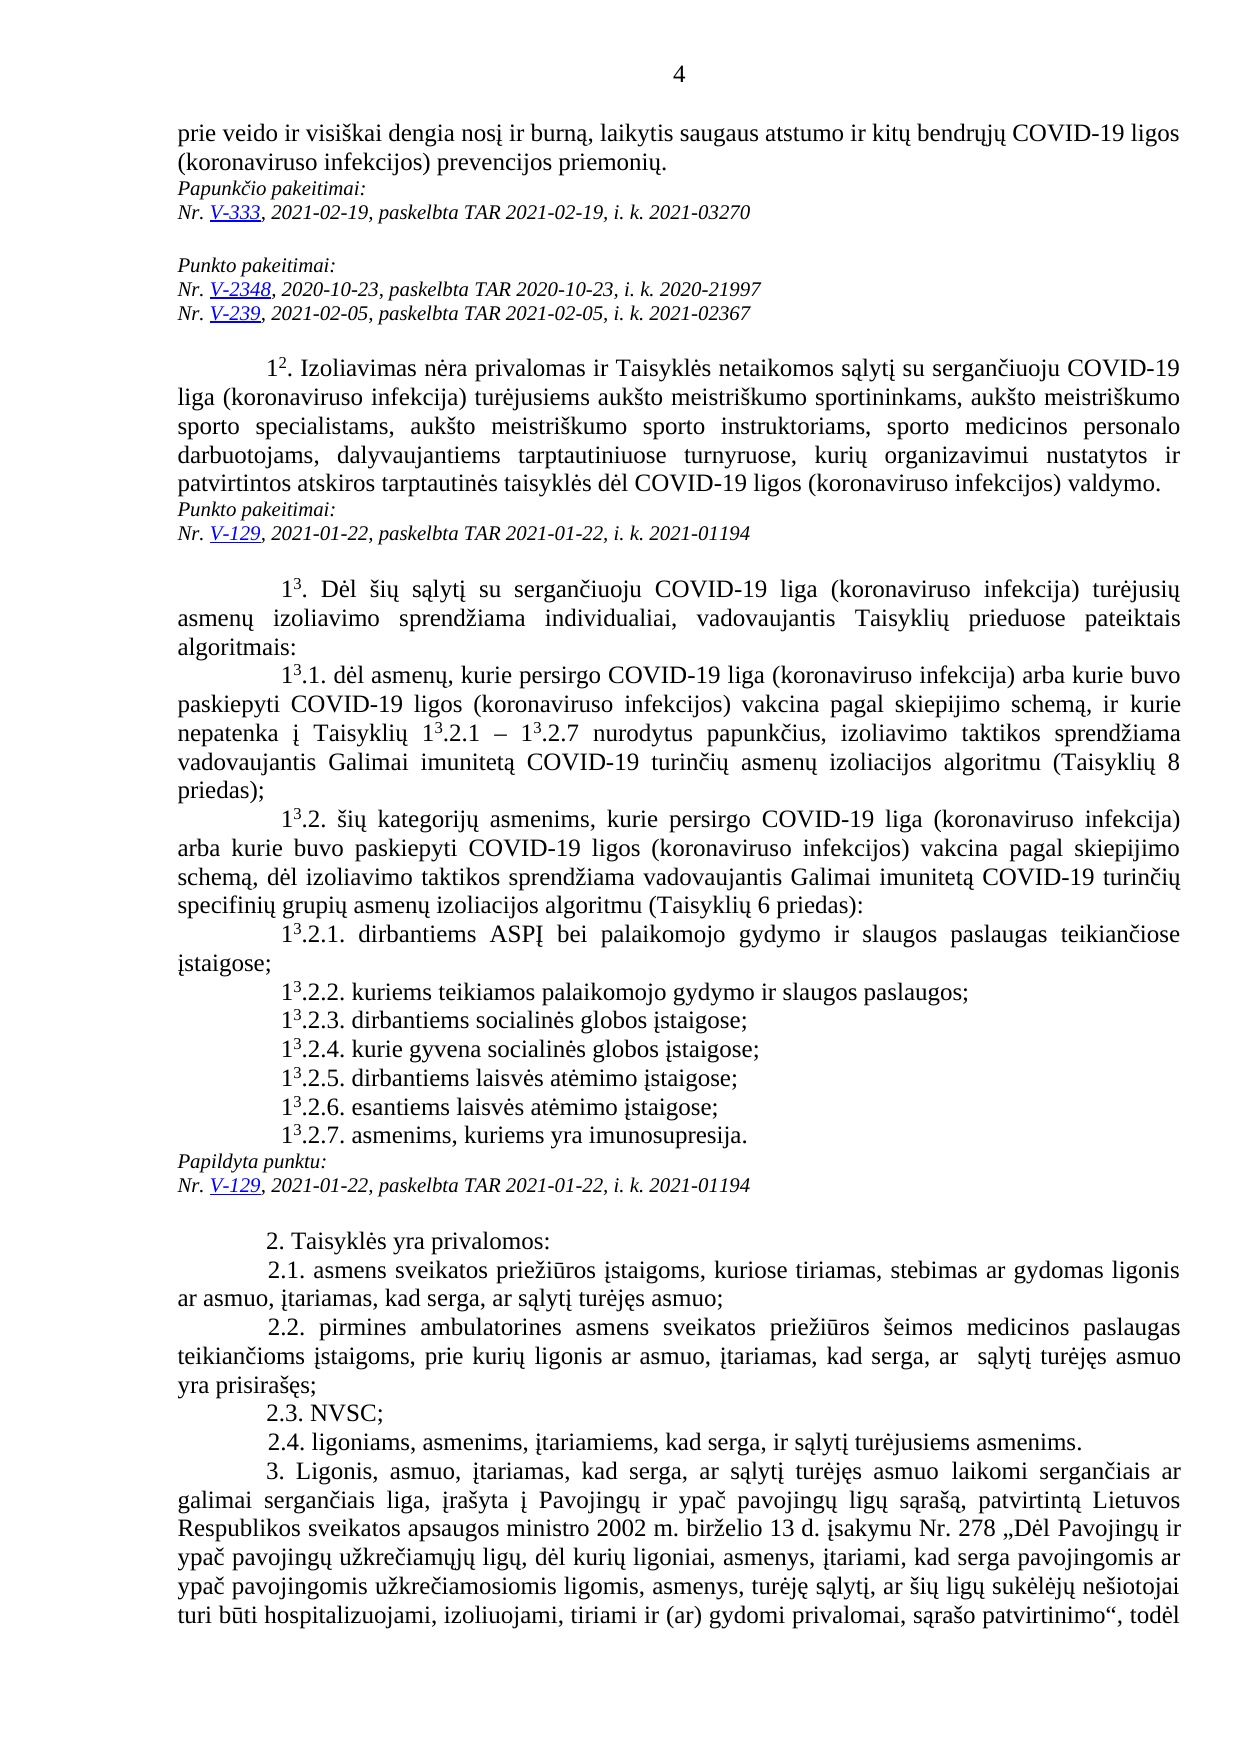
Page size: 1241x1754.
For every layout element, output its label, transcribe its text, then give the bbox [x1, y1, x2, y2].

text 13.2.4. kurie gyvena socialinės globos įstaigose; [177, 1034, 1181, 1063]
text Punkto pakeitimai: [177, 252, 1181, 277]
text 13.1. dėl asmenų, kurie persirgo COVID-19 liga (koronaviruso infekcija) arba kurie buvo paskiepyti COVID-19 ligos (koronaviruso infekcijos) vakcina pagal skiepijimo schemą, ir kurie nepatenka į Taisyklių 13.2.1 – 13.2.7 nurodytus papunkčius, izoliavimo taktikos sprendžiama vadovaujantis Galimai imunitetą COVID-19 turinčių asmenų izoliacijos algoritmu (Taisyklių 8 priedas); [177, 660, 1181, 804]
text 13.2.5. dirbantiems laisvės atėmimo įstaigose; [177, 1063, 1181, 1092]
text Papildyta punktu: [177, 1149, 1181, 1173]
text 13.2.2. kuriems teikiamos palaikomojo gydymo ir slaugos paslaugos; [177, 977, 1181, 1005]
text Nr. V-129, 2021-01-22, paskelbta TAR 2021-01-22, i. k. 2021-01194 [177, 521, 1181, 545]
text 2.2. pirmines ambulatorines asmens sveikatos priežiūros šeimos medicinos paslaugas teikiančioms įstaigoms, prie kurių ligonis ar asmuo, įtariamas, kad serga, ar sąlytį turėjęs asmuo yra prisirašęs; [177, 1312, 1181, 1398]
text 2.4. ligoniams, asmenims, įtariamiems, kad serga, ir sąlytį turėjusiems asmenims. [177, 1427, 1181, 1456]
text Nr. V-333, 2021-02-19, paskelbta TAR 2021-02-19, i. k. 2021-03270 [177, 200, 1181, 224]
text 13.2. šių kategorijų asmenims, kurie persirgo COVID-19 liga (koronaviruso infekcija) arba kurie buvo paskiepyti COVID-19 ligos (koronaviruso infekcijos) vakcina pagal skiepijimo schemą, dėl izoliavimo taktikos sprendžiama vadovaujantis Galimai imunitetą COVID-19 turinčių specifinių grupių asmenų izoliacijos algoritmu (Taisyklių 6 priedas): [177, 804, 1181, 919]
text 12. Izoliavimas nėra privalomas ir Taisyklės netaikomos sąlytį su sergančiuoju COVID-19 liga (koronaviruso infekcija) turėjusiems aukšto meistriškumo sportininkams, aukšto meistriškumo sporto specialistams, aukšto meistriškumo sporto instruktoriams, sporto medicinos personalo darbuotojams, dalyvaujantiems tarptautiniuose turnyruose, kurių organizavimui nustatytos ir patvirtintos atskiros tarptautinės taisyklės dėl COVID-19 ligos (koronaviruso infekcijos) valdymo. [177, 353, 1181, 497]
text 13. Dėl šių sąlytį su sergančiuoju COVID-19 liga (koronaviruso infekcija) turėjusių asmenų izoliavimo sprendžiama individualiai, vadovaujantis Taisyklių prieduose pateiktais algoritmais: [177, 574, 1181, 660]
text 13.2.6. esantiems laisvės atėmimo įstaigose; [177, 1092, 1181, 1120]
text Papunkčio pakeitimai: [177, 176, 1181, 200]
text 2. Taisyklės yra privalomos: [177, 1226, 1181, 1255]
text 13.2.3. dirbantiems socialinės globos įstaigose; [177, 1005, 1181, 1034]
text Nr. V-129, 2021-01-22, paskelbta TAR 2021-01-22, i. k. 2021-01194 [177, 1173, 1181, 1197]
text Nr. V-239, 2021-02-05, paskelbta TAR 2021-02-05, i. k. 2021-02367 [177, 301, 1181, 325]
text 2.1. asmens sveikatos priežiūros įstaigoms, kuriose tiriamas, stebimas ar gydomas ligonis ar asmuo, įtariamas, kad serga, ar sąlytį turėjęs asmuo; [177, 1255, 1181, 1312]
text Punkto pakeitimai: [177, 497, 1181, 521]
text 13.2.7. asmenims, kuriems yra imunosupresija. [177, 1120, 1181, 1149]
text prie veido ir visiškai dengia nosį ir burną, laikytis saugaus atstumo ir kitų bendrųjų COVID-19 ligos (koronaviruso infekcijos) prevencijos priemonių. [177, 118, 1181, 176]
text 3. Ligonis, asmuo, įtariamas, kad serga, ar sąlytį turėjęs asmuo laikomi sergančiais ar galimai sergančiais liga, įrašyta į Pavojingų ir ypač pavojingų ligų sąrašą, patvirtintą Lietuvos Respublikos sveikatos apsaugos ministro 2002 m. birželio 13 d. įsakymu Nr. 278 „Dėl Pavojingų ir ypač pavojingų užkrečiamųjų ligų, dėl kurių ligoniai, asmenys, įtariami, kad serga pavojingomis ar ypač pavojingomis užkrečiamosiomis ligomis, asmenys, turėję sąlytį, ar šių ligų sukėlėjų nešiotojai turi būti hospitalizuojami, izoliuojami, tiriami ir (ar) gydomi privalomai, sąrašo patvirtinimo“, todėl [177, 1456, 1181, 1628]
text 13.2.1. dirbantiems ASPĮ bei palaikomojo gydymo ir slaugos paslaugas teikiančiose įstaigose; [177, 919, 1181, 977]
text Nr. V-2348, 2020-10-23, paskelbta TAR 2020-10-23, i. k. 2020-21997 [177, 277, 1181, 301]
text 2.3. NVSC; [260, 1398, 1181, 1427]
